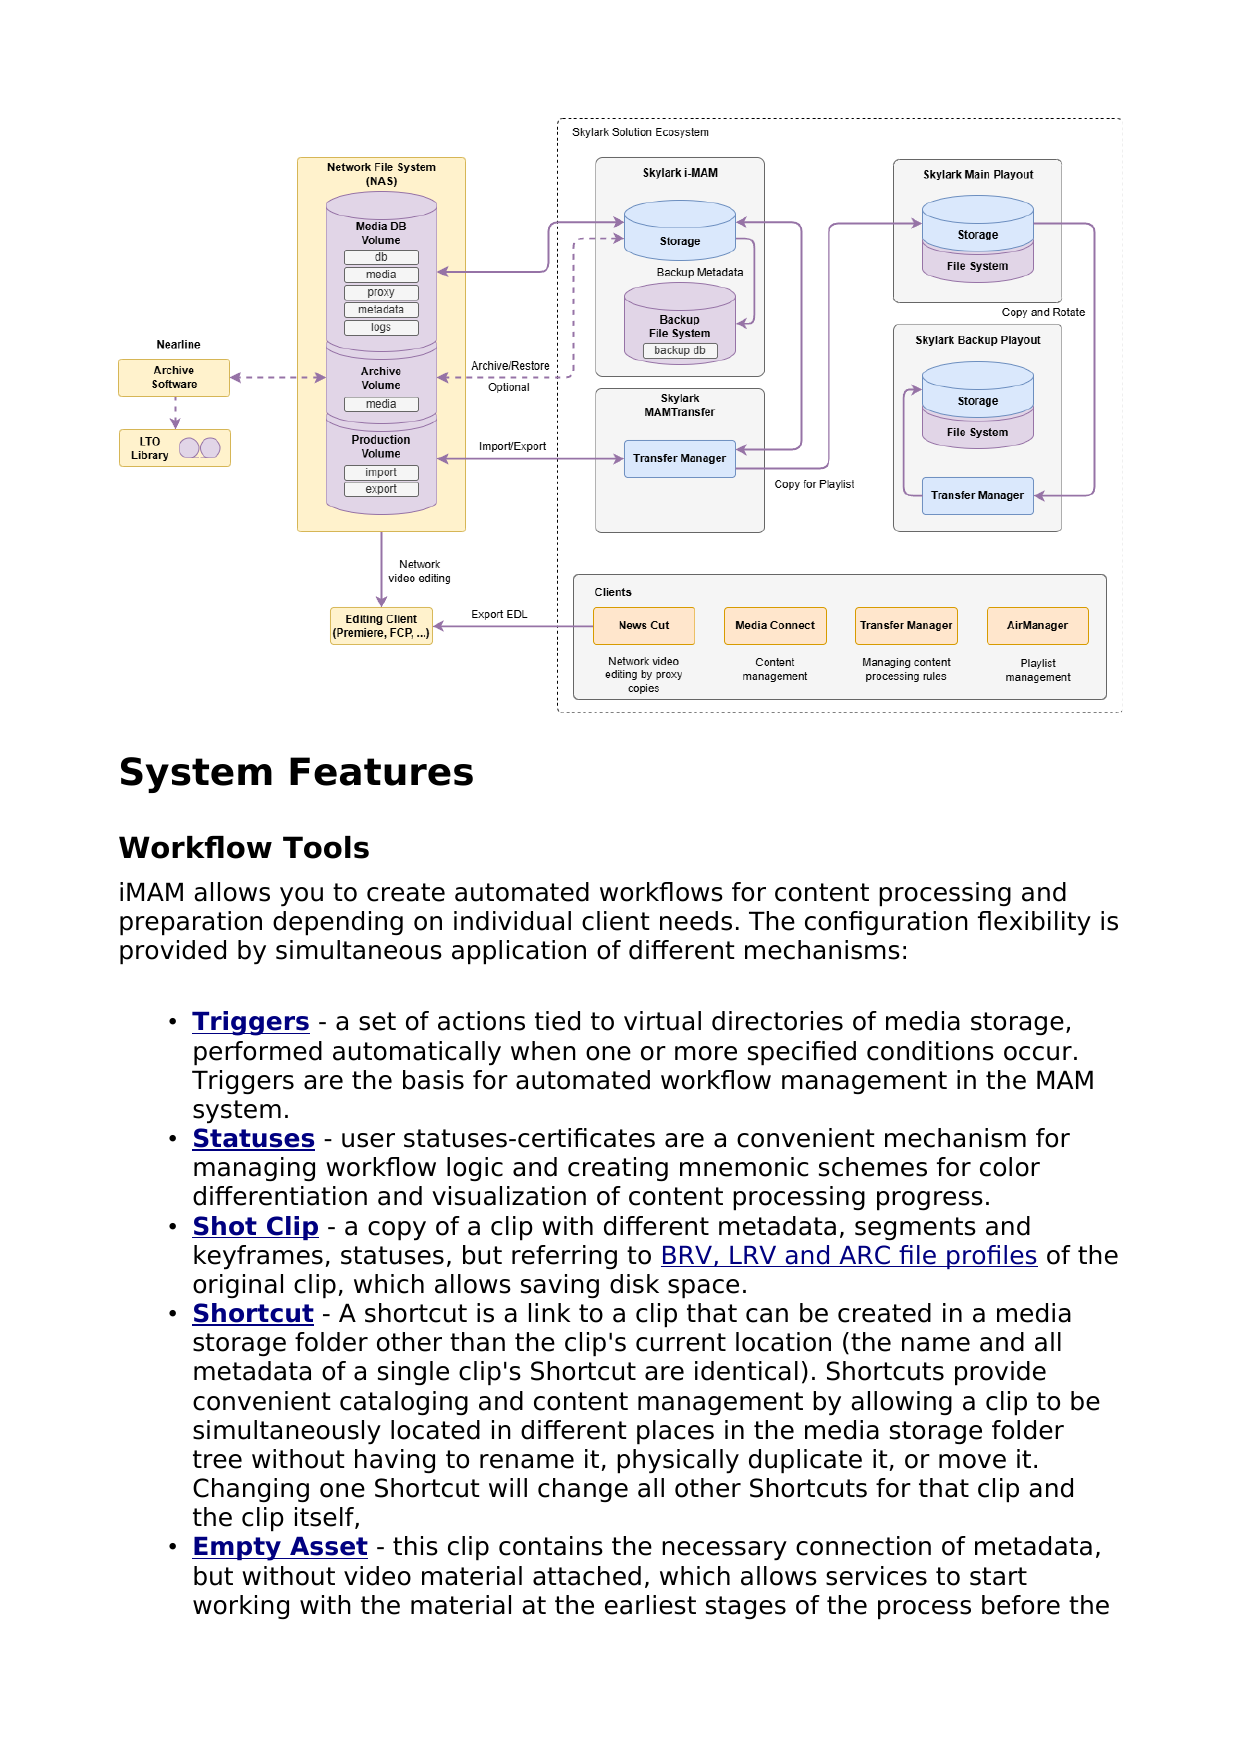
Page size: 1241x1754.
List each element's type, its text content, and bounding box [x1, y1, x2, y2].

subtitle Workflow Tools [118, 832, 1122, 866]
list Shot Clip - a copy of a clip with different metadata, segments and keyframes, statuses, but referring to BRV, LRV and ARC file profiles of the original clip, which allows saving disk space. [177, 1212, 1122, 1299]
list Shortcut - A shortcut is a link to a clip that can be created in a media storage folder other than the clip's current location (the name and all metadata of a single clip's Shortcut are identical). Shortcuts provide convenient cataloging and content management by allowing a clip to be simultaneously located in different places in the media storage folder tree without having to rename it, physically duplicate it, or move it. Changing one Shortcut will change all other Shortcuts for that clip and the clip itself, [177, 1299, 1122, 1532]
list Empty Asset - this clip contains the necessary connection of metadata, but without video material attached, which allows services to start working with the material at the earliest stages of the process before the [177, 1532, 1122, 1620]
subtitle System Features [118, 750, 1122, 794]
list Triggers - a set of actions tied to virtual directories of media storage, performed automatically when one or more specified conditions occur. Triggers are the basis for automated workflow management in the MAM system. [177, 1007, 1122, 1124]
list Statuses - user statuses-certificates are a convenient mechanism for managing workflow logic and creating mnemonic schemes for color differentiation and visualization of content processing progress. [177, 1124, 1122, 1212]
picture [118, 118, 1123, 713]
text iMAM allows you to create automated workflows for content processing and preparation depending on individual client needs. The configuration flexibility is provided by simultaneous application of different mechanisms: [118, 878, 1122, 966]
